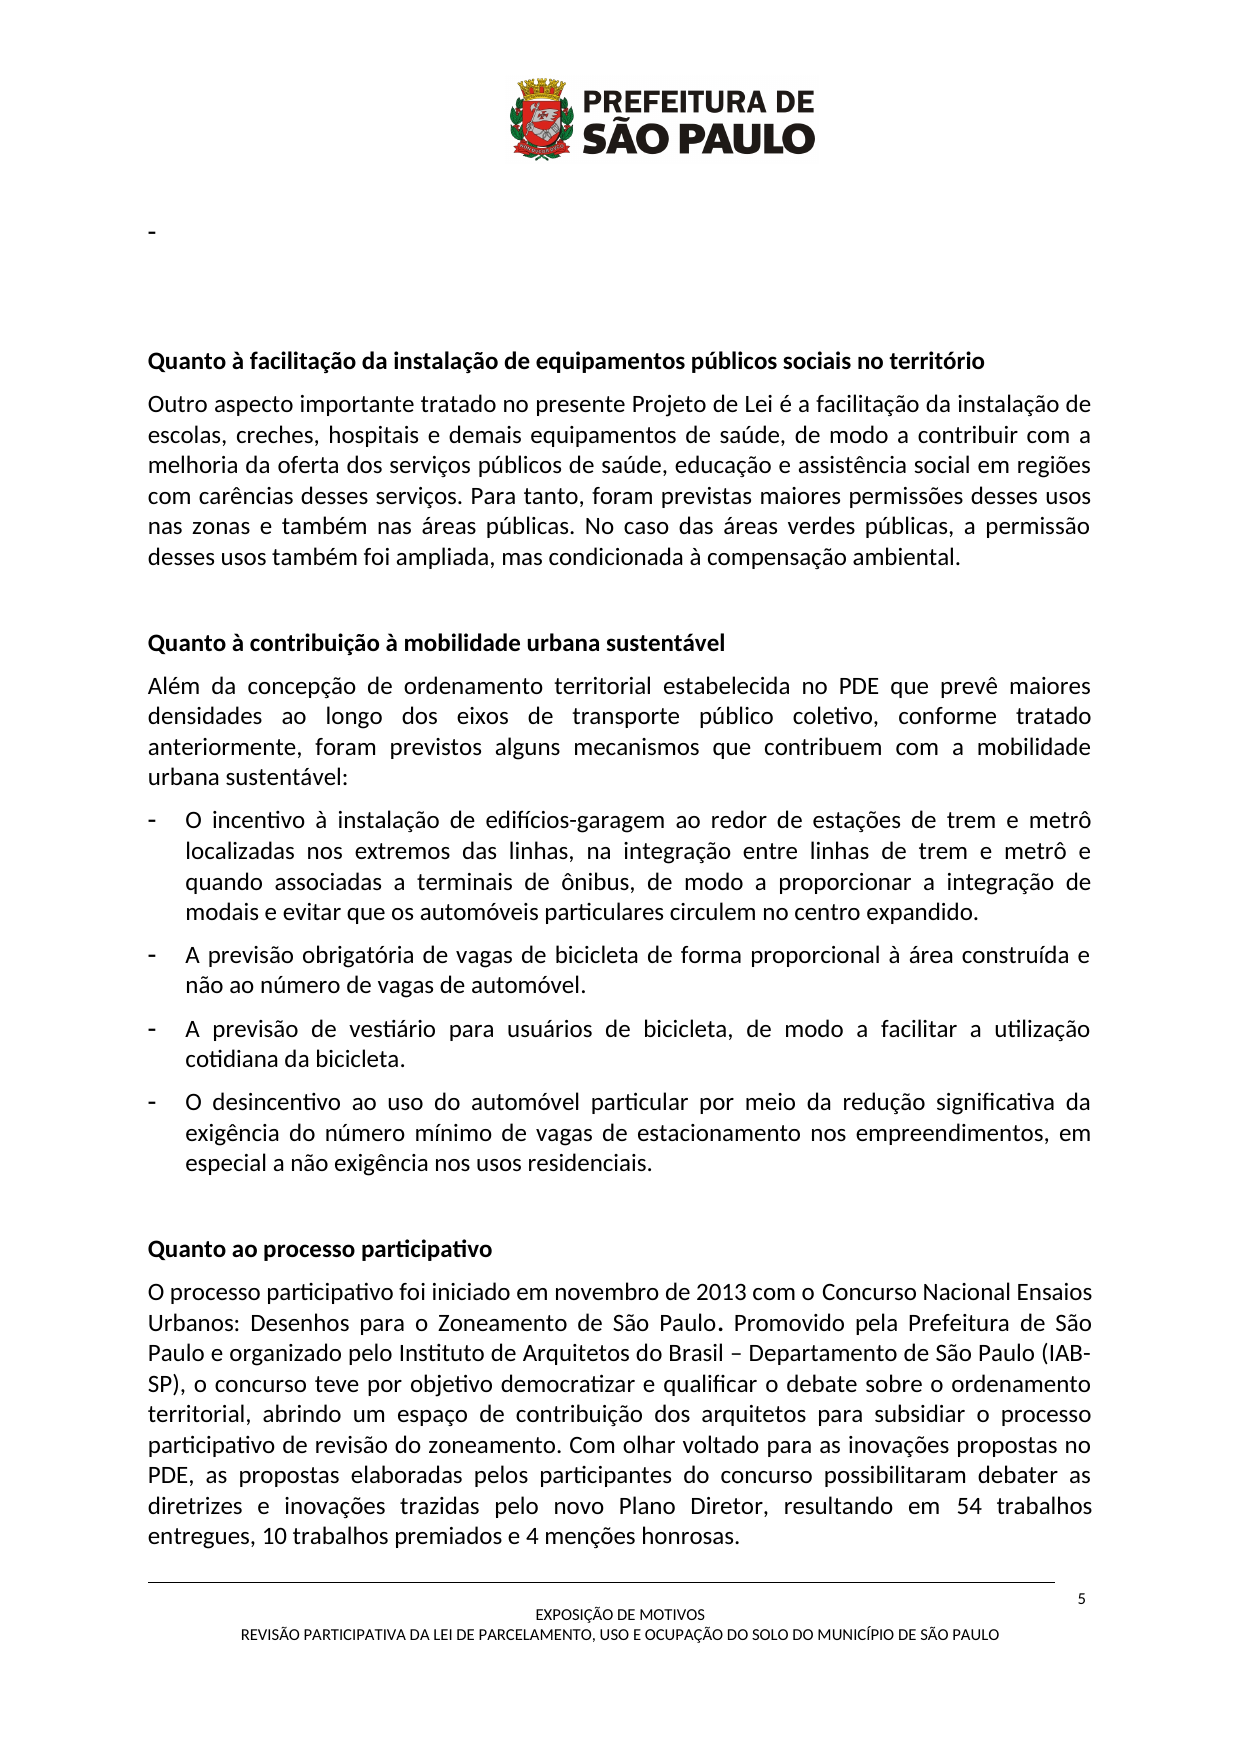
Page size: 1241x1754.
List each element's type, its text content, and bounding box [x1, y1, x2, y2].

text Quanto à facilitação da instalação de equipamentos públicos sociais no território [148, 345, 1092, 376]
text Além da concepção de ordenamento territorial estabelecida no PDE que prevê maiores densidades ao longo dos eixos de transporte público coletivo, conforme tratado anteriormente, foram previstos alguns mecanismos que contribuem com a mobilidade urbana sustentável: [148, 670, 1092, 792]
text Outro aspecto importante tratado no presente Projeto de Lei é a facilitação da instalação de escolas, creches, hospitais e demais equipamentos de saúde, de modo a contribuir com a melhoria da oferta dos serviços públicos de saúde, educação e assistência social em regiões com carências desses serviços. Para tanto, foram previstas maiores permissões desses usos nas zonas e também nas áreas públicas. No caso das áreas verdes públicas, a permissão desses usos também foi ampliada, mas condicionada à compensação ambiental. [148, 388, 1092, 571]
text Quanto ao processo participativo [148, 1233, 1092, 1264]
text O processo participativo foi iniciado em novembro de 2013 com o Concurso Nacional Ensaios Urbanos: Desenhos para o Zoneamento de São Paulo. Promovido pela Prefeitura de São Paulo e organizado pelo Instituto de Arquitetos do Brasil – Departamento de São Paulo (IAB-SP), o concurso teve por objetivo democratizar e qualificar o debate sobre o ordenamento territorial, abrindo um espaço de contribuição dos arquitetos para subsidiar o processo participativo de revisão do zoneamento. Com olhar voltado para as inovações propostas no PDE, as propostas elaboradas pelos participantes do concurso possibilitaram debater as diretrizes e inovações trazidas pelo novo Plano Diretor, resultando em 54 trabalhos entregues, 10 trabalhos premiados e 4 menções honrosas. [148, 1276, 1092, 1551]
text Quanto à contribuição à mobilidade urbana sustentável [148, 627, 1092, 657]
list A previsão de vestiário para usuários de bicicleta, de modo a facilitar a utilização cotidiana da bicicleta. [148, 1013, 1092, 1074]
list A previsão obrigatória de vagas de bicicleta de forma proporcional à área construída e não ao número de vagas de automóvel. [148, 939, 1092, 1000]
picture [505, 75, 819, 164]
list O desincentivo ao uso do automóvel particular por meio da redução significativa da exigência do número mínimo de vagas de estacionamento nos empreendimentos, em especial a não exigência nos usos residenciais. [148, 1086, 1092, 1178]
list O incentivo à instalação de edifícios-garagem ao redor de estações de trem e metrô localizadas nos extremos das linhas, na integração entre linhas de trem e metrô e quando associadas a terminais de ônibus, de modo a proporcionar a integração de modais e evitar que os automóveis particulares circulem no centro expandido. [148, 804, 1092, 927]
